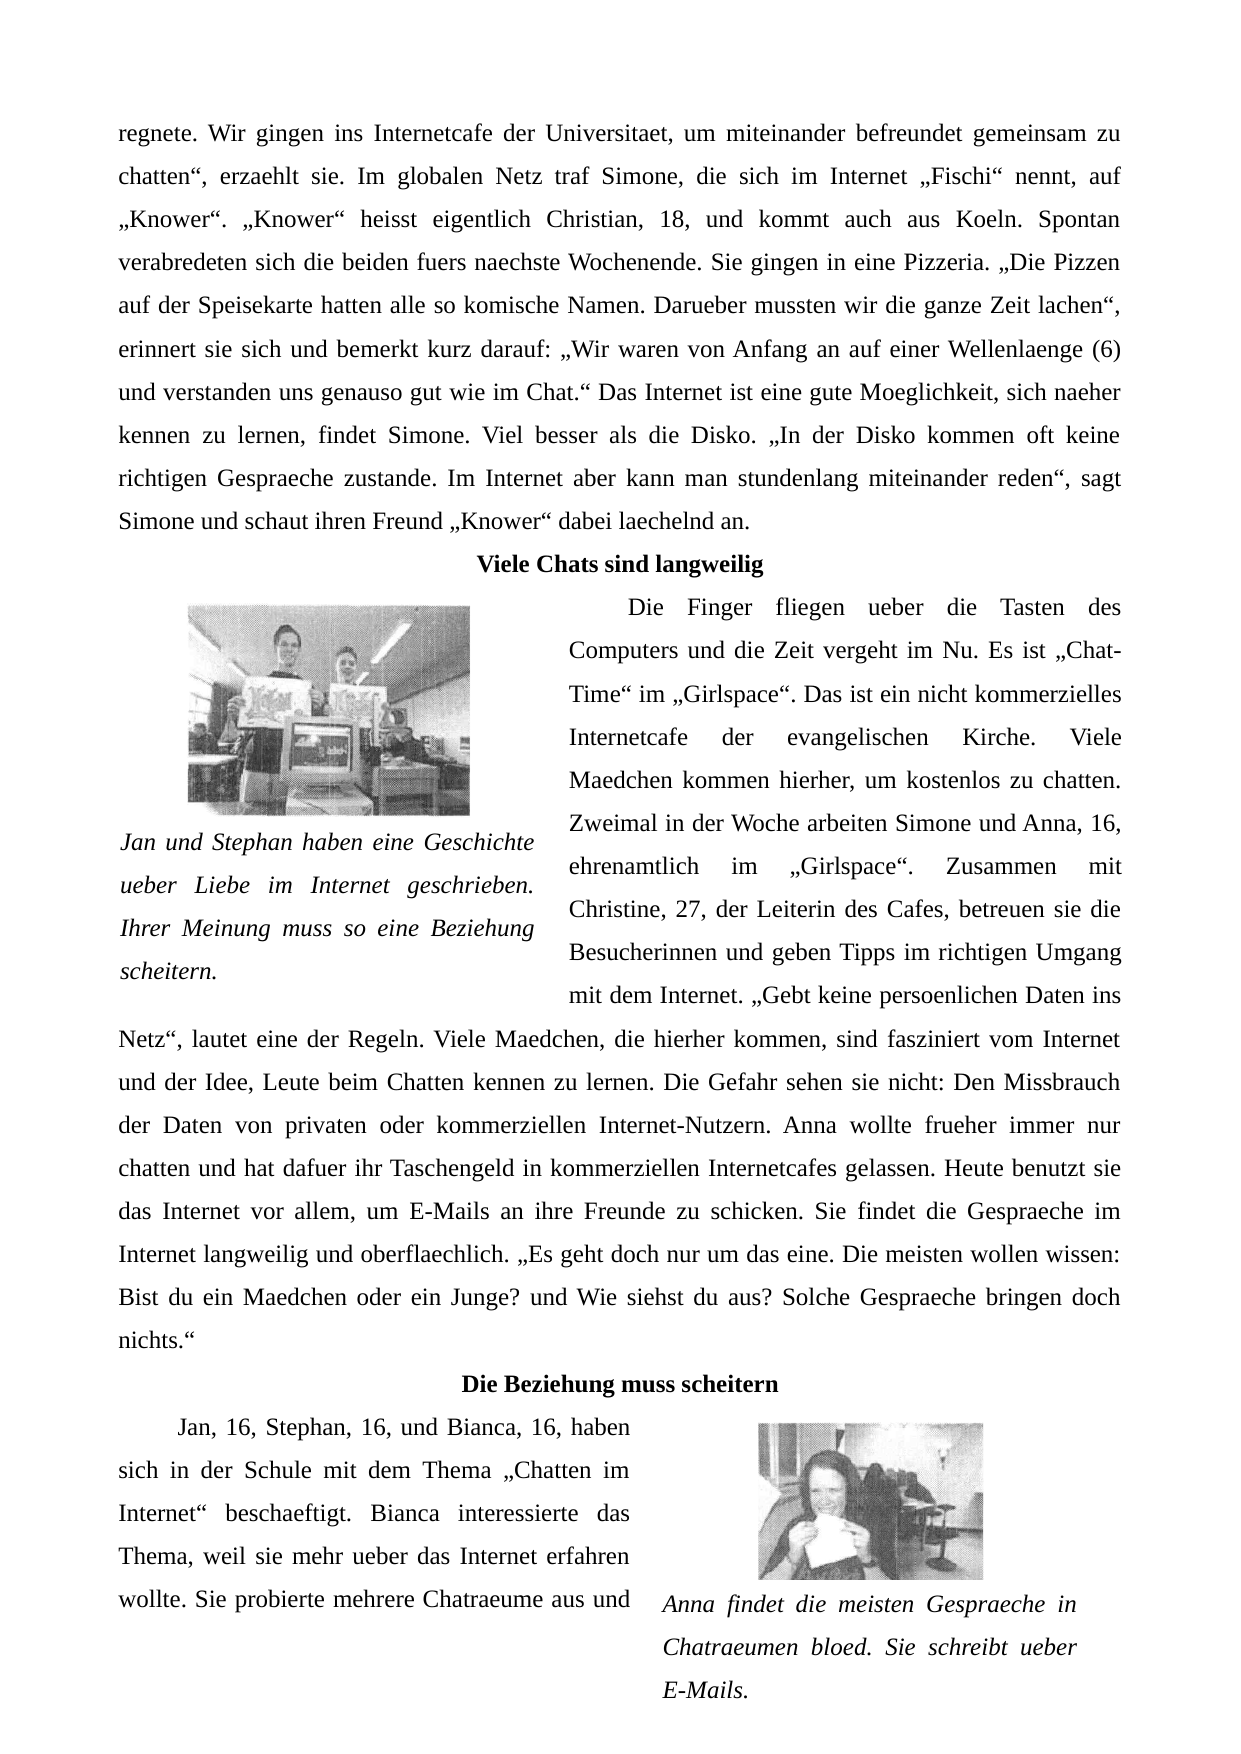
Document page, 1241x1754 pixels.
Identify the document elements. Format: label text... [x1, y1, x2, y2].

text Die Beziehung muss scheitern [118, 1369, 1122, 1397]
text Viele Chats sind langweilig [118, 549, 1122, 578]
text Jan, 16, Stephan, 16, und Bianca, 16, haben sich in der Schule mit dem Thema „Chatten im Internet“ beschaeftigt. Bianca interessierte das Thema, weil sie mehr ueber das Internet erfahren wollte. Sie probierte mehrere Chatraeume aus und [118, 1412, 1122, 1613]
table_header [651, 1414, 1091, 1589]
table_cell Jan und Stephan haben eine Geschichte ueber Liebe im Internet geschrieben. Ihrer Meinung muss so eine Beziehung scheitern. [109, 827, 548, 985]
picture [186, 603, 471, 818]
table_cell Anna findet die meisten Gespraeche in Chatraeumen bloed. Sie schreibt ueber E-Mails. [651, 1589, 1091, 1704]
picture [758, 1422, 984, 1580]
text regnete. Wir gingen ins Internetcafe der Universitaet, um miteinander befreundet gemeinsam zu chatten“, erzaehlt sie. Im globalen Netz traf Simone, die sich im Internet „Fischi“ nennt, auf „Knower“. „Knower“ heisst eigentlich Christian, 18, und kommt auch aus Koeln. Spontan verabredeten sich die beiden fuers naechste Wochenende. Sie gingen in eine Pizzeria. „Die Pizzen auf der Speisekarte hatten alle so komische Namen. Darueber mussten wir die ganze Zeit lachen“, erinnert sie sich und bemerkt kurz darauf: „Wir waren von Anfang an auf einer Wellenlaenge (6) und verstanden uns genauso gut wie im Chat.“ Das Internet ist eine gute Moeglichkeit, sich naeher kennen zu lernen, findet Simone. Viel besser als die Disko. „In der Disko kommen oft keine richtigen Gespraeche zustande. Im Internet aber kann man stundenlang miteinander reden“, sagt Simone und schaut ihren Freund „Knower“ dabei laechelnd an. [118, 118, 1122, 535]
text Die Finger fliegen ueber die Tasten des Computers und die Zeit vergeht im Nu. Es ist „Chat-Time“ im „Girlspace“. Das ist ein nicht kommerzielles Internetcafe der evangelischen Kirche. Viele Maedchen kommen hierher, um kostenlos zu chatten. Zweimal in der Woche arbeiten Simone und Anna, 16, ehrenamtlich im „Girlspace“. Zusammen mit Christine, 27, der Leiterin des Cafes, betreuen sie die Besucherinnen und geben Tipps im richtigen Umgang mit dem Internet. „Gebt keine persoenlichen Daten ins Netz“, lautet eine der Regeln. Viele Maedchen, die hierher kommen, sind fasziniert vom Internet und der Idee, Leute beim Chatten kennen zu lernen. Die Gefahr sehen sie nicht: Den Missbrauch der Daten von privaten oder kommerziellen Internet-Nutzern. Anna wollte frueher immer nur chatten und hat dafuer ihr Taschengeld in kommerziellen Internetcafes gelassen. Heute benutzt sie das Internet vor allem, um E-Mails an ihre Freunde zu schicken. Sie findet die Gespraeche im Internet langweilig und oberflaechlich. „Es geht doch nur um das eine. Die meisten wollen wissen: Bist du ein Maedchen oder ein Junge? und Wie siehst du aus? Solche Gespraeche bringen doch nichts.“ [118, 592, 1122, 1354]
table_header [109, 594, 548, 827]
